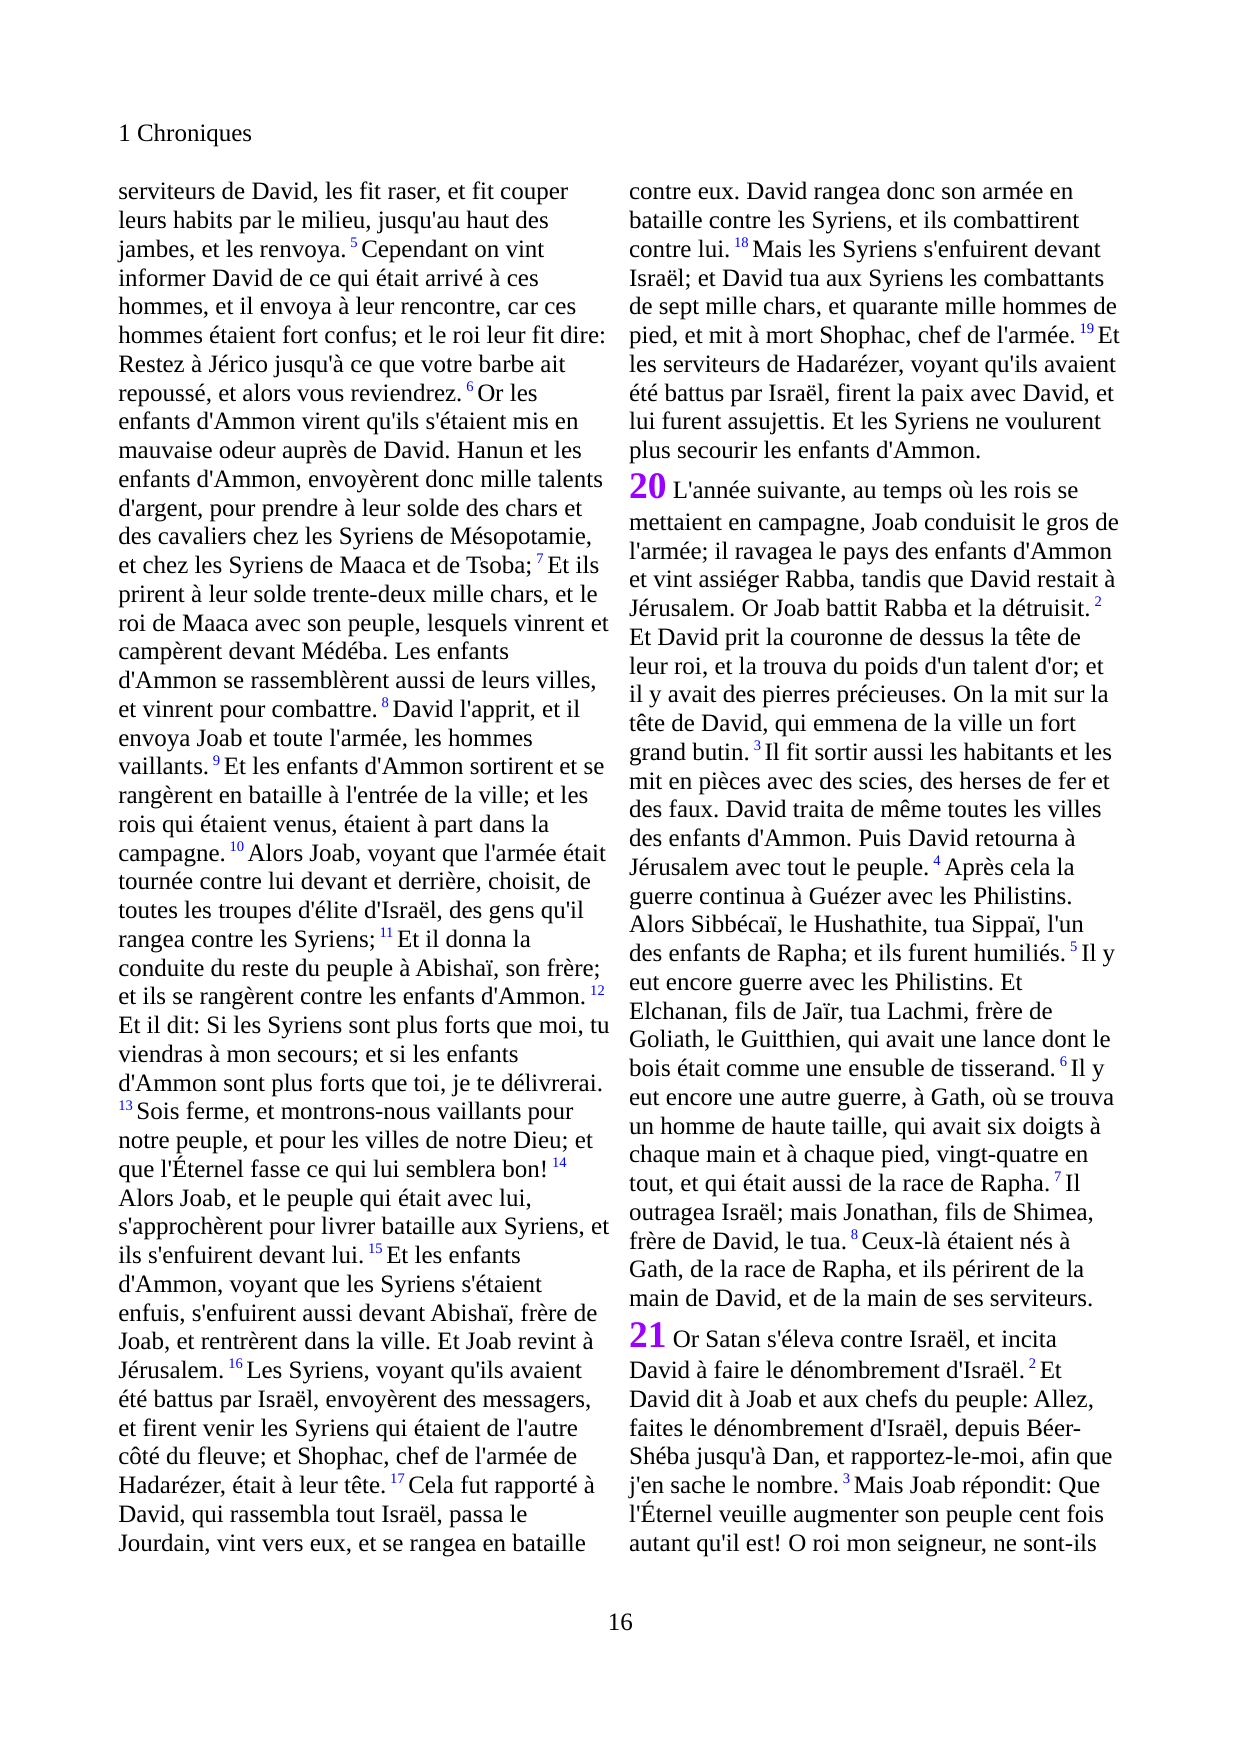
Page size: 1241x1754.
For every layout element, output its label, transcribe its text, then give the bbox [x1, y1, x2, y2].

text contre eux. David rangea donc son armée en bataille contre les Syriens, et ils combattirent contre lui. 18 Mais les Syriens s'enfuirent devant Israël; et David tua aux Syriens les combattants de sept mille chars, et quarante mille hommes de pied, et mit à mort Shophac, chef de l'armée. 19 Et les serviteurs de Hadarézer, voyant qu'ils avaient été battus par Israël, firent la paix avec David, et lui furent assujettis. Et les Syriens ne voulurent plus secourir les enfants d'Ammon. [629, 176, 1122, 464]
text 20 L'année suivante, au temps où les rois se mettaient en campagne, Joab conduisit le gros de l'armée; il ravagea le pays des enfants d'Ammon et vint assiéger Rabba, tandis que David restait à Jérusalem. Or Joab battit Rabba et la détruisit. 2 Et David prit la couronne de dessus la tête de leur roi, et la trouva du poids d'un talent d'or; et il y avait des pierres précieuses. On la mit sur la tête de David, qui emmena de la ville un fort grand butin. 3 Il fit sortir aussi les habitants et les mit en pièces avec des scies, des herses de fer et des faux. David traita de même toutes les villes des enfants d'Ammon. Puis David retourna à Jérusalem avec tout le peuple. 4 Après cela la guerre continua à Guézer avec les Philistins. Alors Sibbécaï, le Hushathite, tua Sippaï, l'un des enfants de Rapha; et ils furent humiliés. 5 Il y eut encore guerre avec les Philistins. Et Elchanan, fils de Jaïr, tua Lachmi, frère de Goliath, le Guitthien, qui avait une lance dont le bois était comme une ensuble de tisserand. 6 Il y eut encore une autre guerre, à Gath, où se trouva un homme de haute taille, qui avait six doigts à chaque main et à chaque pied, vingt-quatre en tout, et qui était aussi de la race de Rapha. 7 Il outragea Israël; mais Jonathan, fils de Shimea, frère de David, le tua. 8 Ceux-là étaient nés à Gath, de la race de Rapha, et ils périrent de la main de David, et de la main de ses serviteurs. [629, 464, 1122, 1312]
text serviteurs de David, les fit raser, et fit couper leurs habits par le milieu, jusqu'au haut des jambes, et les renvoya. 5 Cependant on vint informer David de ce qui était arrivé à ces hommes, et il envoya à leur rencontre, car ces hommes étaient fort confus; et le roi leur fit dire: Restez à Jérico jusqu'à ce que votre barbe ait repoussé, et alors vous reviendrez. 6 Or les enfants d'Ammon virent qu'ils s'étaient mis en mauvaise odeur auprès de David. Hanun et les enfants d'Ammon, envoyèrent donc mille talents d'argent, pour prendre à leur solde des chars et des cavaliers chez les Syriens de Mésopotamie, et chez les Syriens de Maaca et de Tsoba; 7 Et ils prirent à leur solde trente-deux mille chars, et le roi de Maaca avec son peuple, lesquels vinrent et campèrent devant Médéba. Les enfants d'Ammon se rassemblèrent aussi de leurs villes, et vinrent pour combattre. 8 David l'apprit, et il envoya Joab et toute l'armée, les hommes vaillants. 9 Et les enfants d'Ammon sortirent et se rangèrent en bataille à l'entrée de la ville; et les rois qui étaient venus, étaient à part dans la campagne. 10 Alors Joab, voyant que l'armée était tournée contre lui devant et derrière, choisit, de toutes les troupes d'élite d'Israël, des gens qu'il rangea contre les Syriens; 11 Et il donna la conduite du reste du peuple à Abishaï, son frère; et ils se rangèrent contre les enfants d'Ammon. 12 Et il dit: Si les Syriens sont plus forts que moi, tu viendras à mon secours; et si les enfants d'Ammon sont plus forts que toi, je te délivrerai. 13 Sois ferme, et montrons-nous vaillants pour notre peuple, et pour les villes de notre Dieu; et que l'Éternel fasse ce qui lui semblera bon! 14 Alors Joab, et le peuple qui était avec lui, s'approchèrent pour livrer bataille aux Syriens, et ils s'enfuirent devant lui. 15 Et les enfants d'Ammon, voyant que les Syriens s'étaient enfuis, s'enfuirent aussi devant Abishaï, frère de Joab, et rentrèrent dans la ville. Et Joab revint à Jérusalem. 16 Les Syriens, voyant qu'ils avaient été battus par Israël, envoyèrent des messagers, et firent venir les Syriens qui étaient de l'autre côté du fleuve; et Shophac, chef de l'armée de Hadarézer, était à leur tête. 17 Cela fut rapporté à David, qui rassembla tout Israël, passa le Jourdain, vint vers eux, et se rangea en bataille [118, 176, 611, 1556]
text 21 Or Satan s'éleva contre Israël, et incita David à faire le dénombrement d'Israël. 2 Et David dit à Joab et aux chefs du peuple: Allez, faites le dénombrement d'Israël, depuis Béer-Shéba jusqu'à Dan, et rapportez-le-moi, afin que j'en sache le nombre. 3 Mais Joab répondit: Que l'Éternel veuille augmenter son peuple cent fois autant qu'il est! O roi mon seigneur, ne sont-ils [629, 1312, 1122, 1556]
